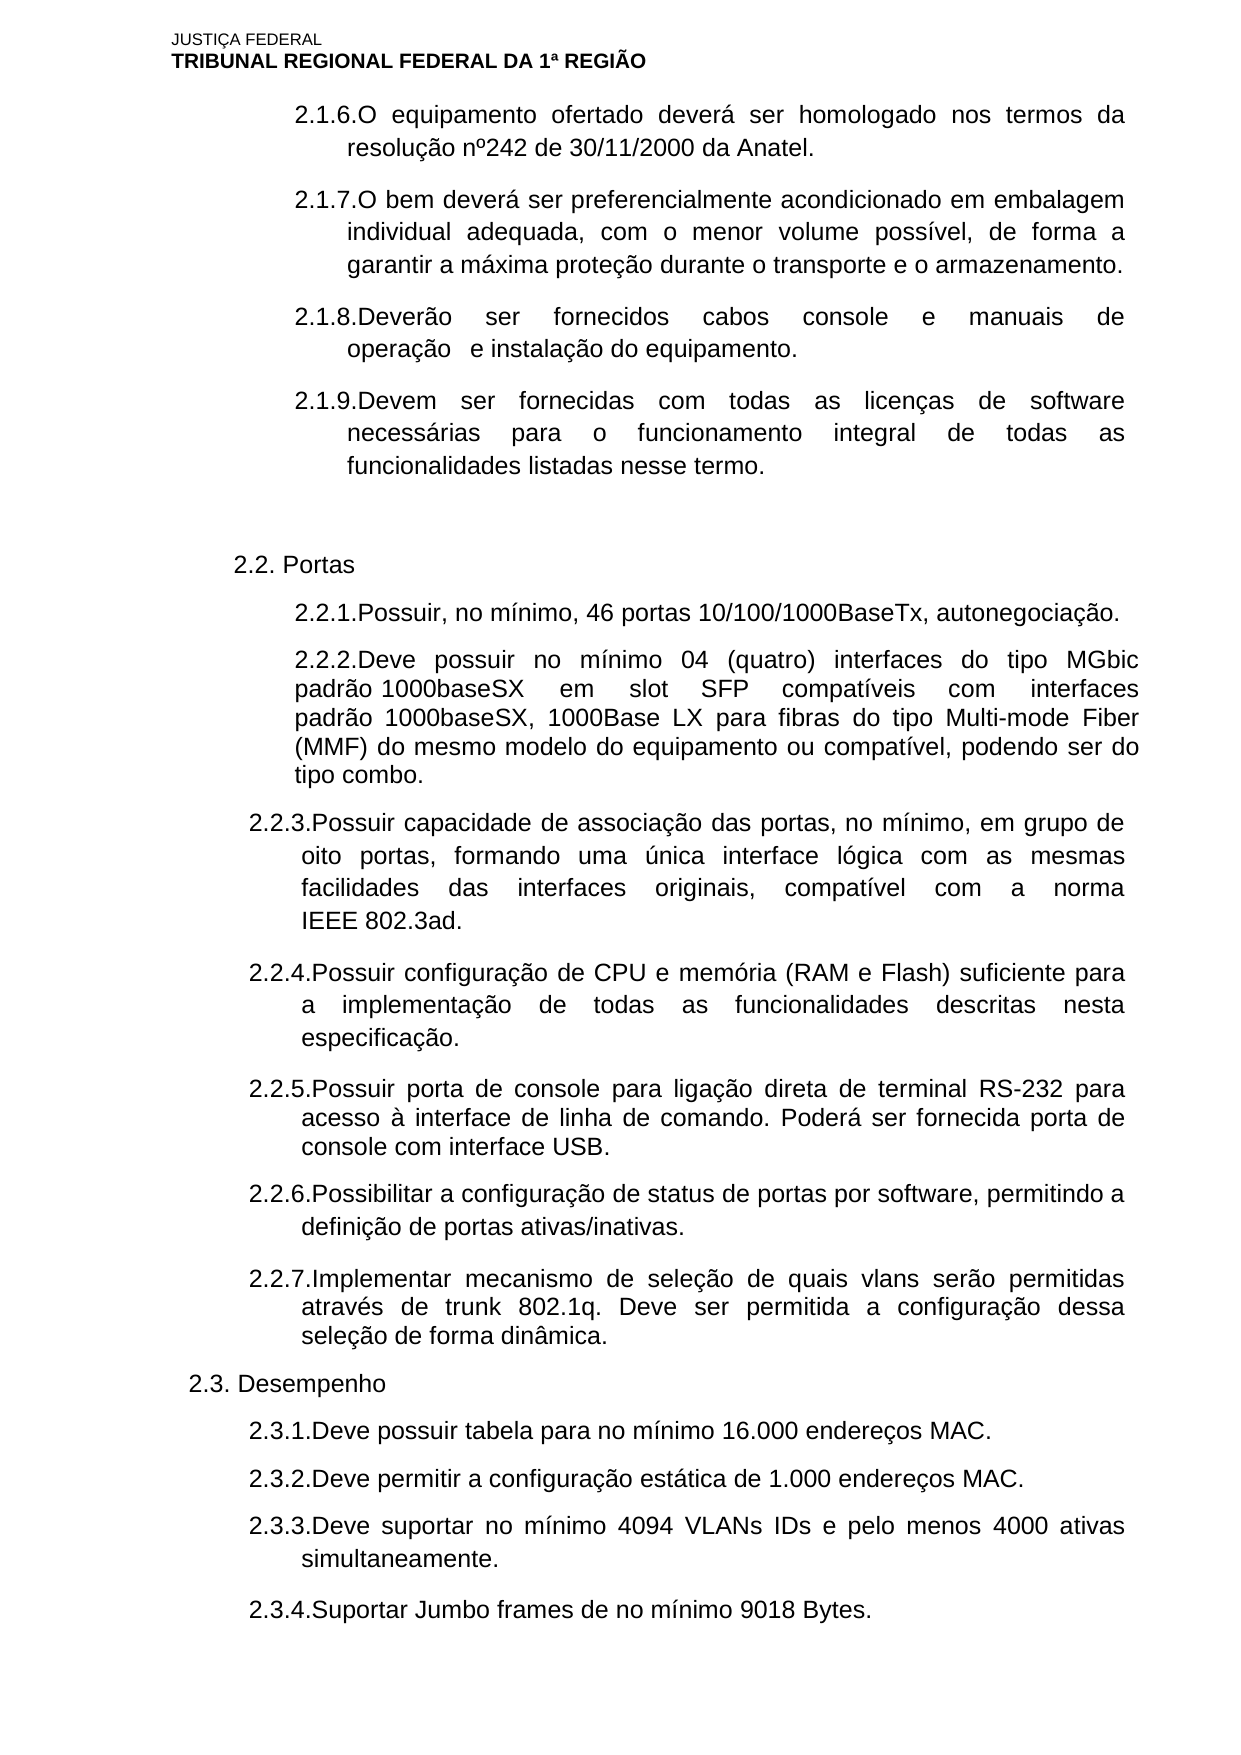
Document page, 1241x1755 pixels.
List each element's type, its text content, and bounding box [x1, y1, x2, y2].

text 2.2.4.Possuir configuração de CPU e memória (RAM e Flash) suficiente para a implementação de todas as funcionalidades descritas nesta especificação. [248, 957, 302, 1052]
text 2.3.2.Deve permitir a configuração estática de 1.000 endereços MAC. [248, 1463, 1139, 1492]
text 2.3.4.Suportar Jumbo frames de no mínimo 9018 Bytes. [248, 1595, 1139, 1624]
text 2.3.1.Deve possuir tabela para no mínimo 16.000 endereços MAC. [248, 1416, 1139, 1445]
text 2.2.6.Possibilitar a configuração de status de portas por software, permitindo a definição de portas ativas/inativas. [248, 1179, 302, 1241]
text 2.2.2.Deve possuir no mínimo 04 (quatro) interfaces do tipo MGbic padrão 1000baseSX em slot SFP compatíveis com interfaces padrão 1000baseSX, 1000Base LX para fibras do tipo Multi-mode Fiber (MMF) do mesmo modelo do equipamento ou compatível, podendo ser do tipo combo. [979, 645, 1139, 789]
text 2.3.3.Deve suportar no mínimo 4094 VLANs IDs e pelo menos 4000 ativas simultaneamente. [248, 1511, 1125, 1572]
text 2.2.1.Possuir, no mínimo, 46 portas 10/100/1000BaseTx, autonegociação. [979, 598, 1139, 627]
text 2.2.4.Possuir configuração de CPU e memória (RAM e Flash) suficiente para a implementação de todas as funcionalidades descritas nesta especificação. [979, 957, 1125, 1052]
text 2.2.3.Possuir capacidade de associação das portas, no mínimo, em grupo de oito portas, formando uma única interface lógica com as mesmas facilidades das interfaces originais, compatível com a norma IEEE 802.3ad. [979, 808, 1125, 935]
text 2.1.8.Deverão ser fornecidos cabos console e manuais de operação e instalação do equipamento. [294, 301, 1125, 363]
text 2.2.5.Possuir porta de console para ligação direta de terminal RS-232 para acesso à interface de linha de comando. Poderá ser fornecida porta de console com interface USB. [248, 1074, 302, 1161]
text 2.2.5.Possuir porta de console para ligação direta de terminal RS-232 para acesso à interface de linha de comando. Poderá ser fornecida porta de console com interface USB. [979, 1074, 1125, 1161]
text 2.2.7.Implementar mecanismo de seleção de quais vlans serão permitidas através de trunk 802.1q. Deve ser permitida a configuração dessa seleção de forma dinâmica. [248, 1263, 1125, 1350]
text 2.2. Portas [233, 550, 302, 579]
text 2.3. Desempenho [188, 1368, 1139, 1397]
text 2.1.9.Devem ser fornecidas com todas as licenças de software necessárias para o funcionamento integral de todas as funcionalidades listadas nesse termo. [294, 386, 1125, 480]
text 2.2.3.Possuir capacidade de associação das portas, no mínimo, em grupo de oito portas, formando uma única interface lógica com as mesmas facilidades das interfaces originais, compatível com a norma IEEE 802.3ad. [248, 808, 302, 935]
text 2.2. Portas [979, 550, 1139, 579]
text 2.1.6.O equipamento ofertado deverá ser homologado nos termos da resolução nº242 de 30/11/2000 da Anatel. [294, 100, 1125, 162]
text 2.2.6.Possibilitar a configuração de status de portas por software, permitindo a definição de portas ativas/inativas. [979, 1179, 1125, 1241]
text 2.1.7.O bem deverá ser preferencialmente acondicionado em embalagem individual adequada, com o menor volume possível, de forma a garantir a máxima proteção durante o transporte e o armazenamento. [294, 184, 1125, 279]
